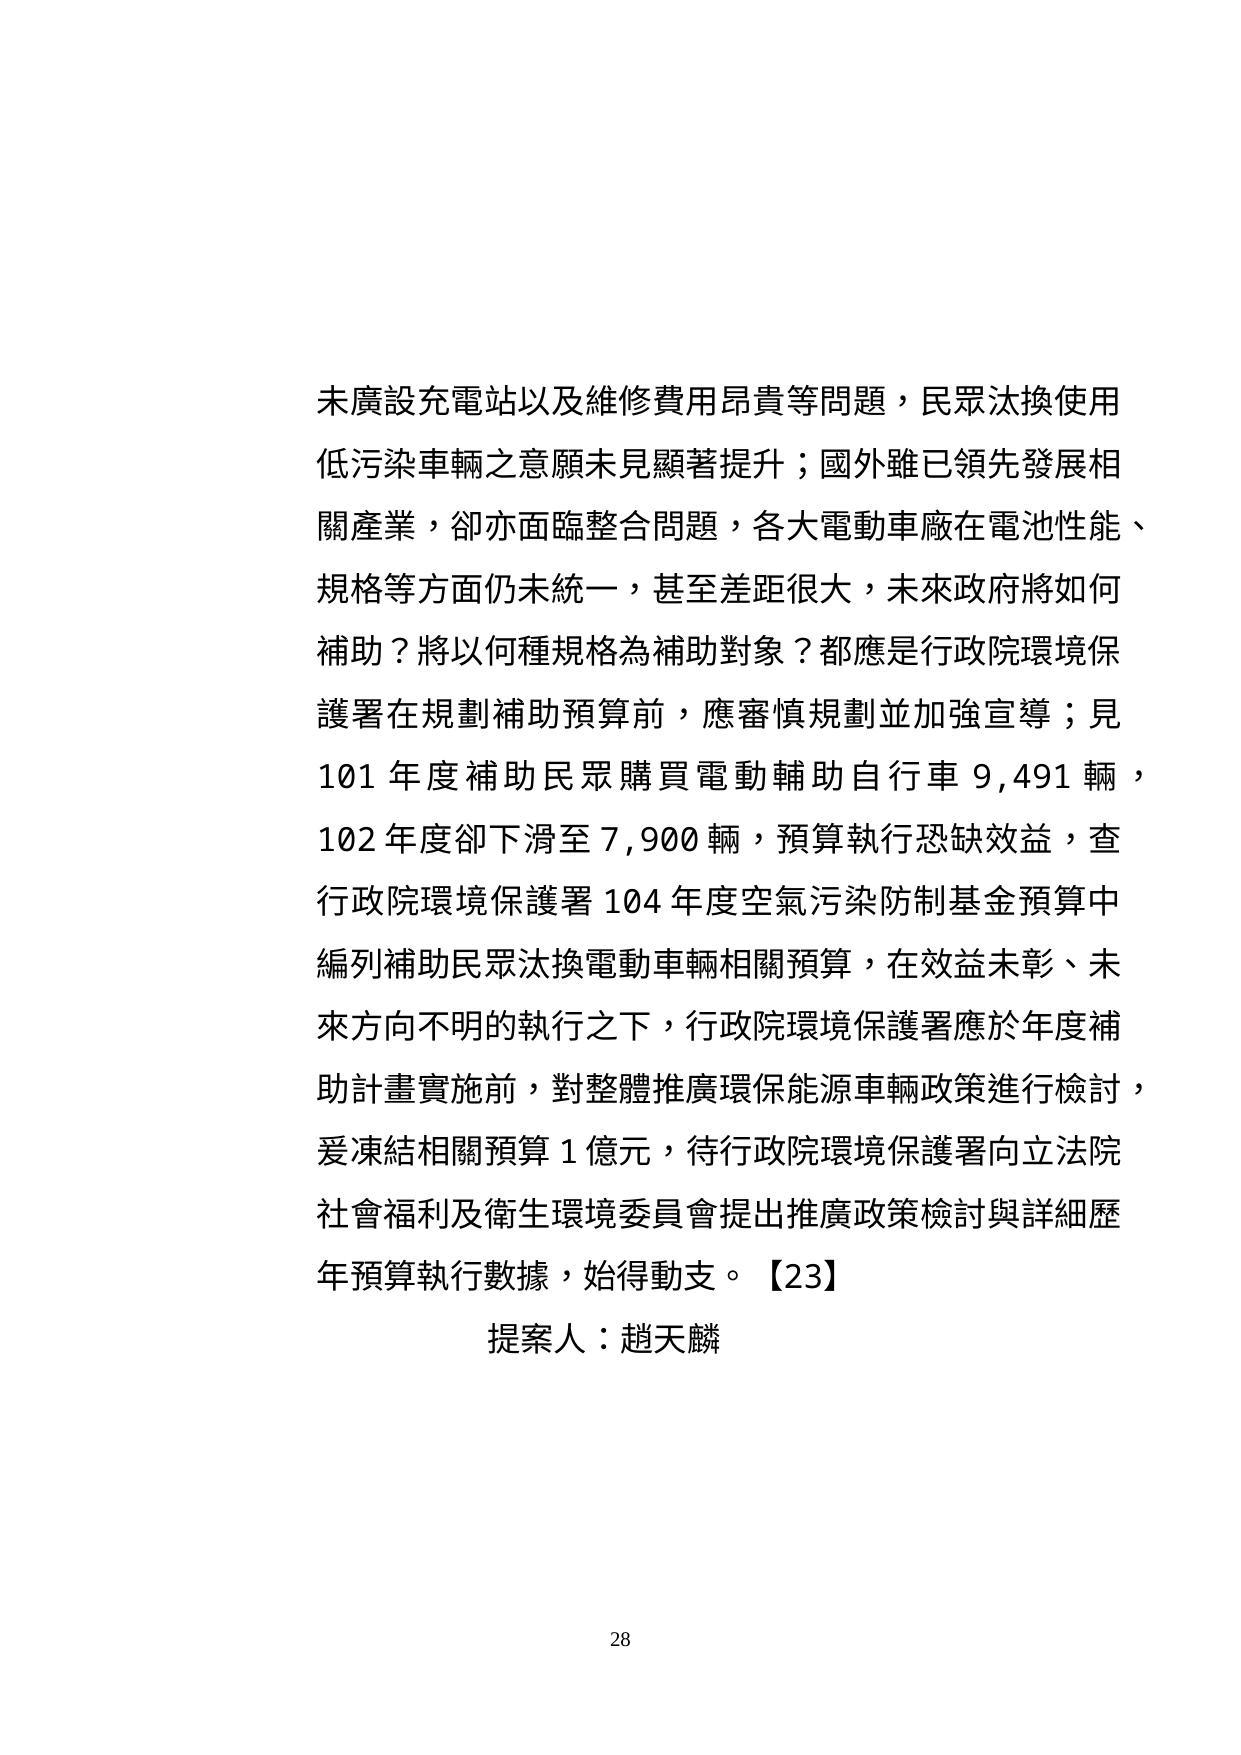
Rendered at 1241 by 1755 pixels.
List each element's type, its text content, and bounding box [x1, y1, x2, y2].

text 8.104年度行政院環境保護署空氣污染防制基金「空氣污染防制計畫—移動污染源管制」之捐助、補助與獎助費編列15億1,073萬3,000元。行政院環境保護署在移動式污染源管制計畫中，以推廣國人使用電動車輛作為減低空氣污染防制物質的計畫之一，然因價位仍高、未廣設充電站以及維修費用昂貴等問題，民眾汰換使用低污染車輛之意願未見顯著提升；國外雖已領先發展相關產業，卻亦面臨整合問題，各大電動車廠在電池性能、規格等方面仍未統一，甚至差距很大，未來政府將如何補助？將以何種規格為補助對象？都應是行政院環境保護署在規劃補助預算前，應審慎規劃並加強宣導；見101年度補助民眾購買電動輔助自行車9,491輛，102年度卻下滑至7,900輛，預算執行恐缺效益，查行政院環境保護署104年度空氣污染防制基金預算中編列補助民眾汰換電動車輛相關預算，在效益未彰、未來方向不明的執行之下，行政院環境保護署應於年度補助計畫實施前，對整體推廣環保能源車輛政策進行檢討，爰凍結相關預算1億元，待行政院環境保護署向立法院社會福利及衛生環境委員會提出推廣政策檢討與詳細歷年預算執行數據，始得動支。【23】 [283, 358, 1122, 1295]
text 提案人：趙天麟 [118, 1295, 1122, 1358]
